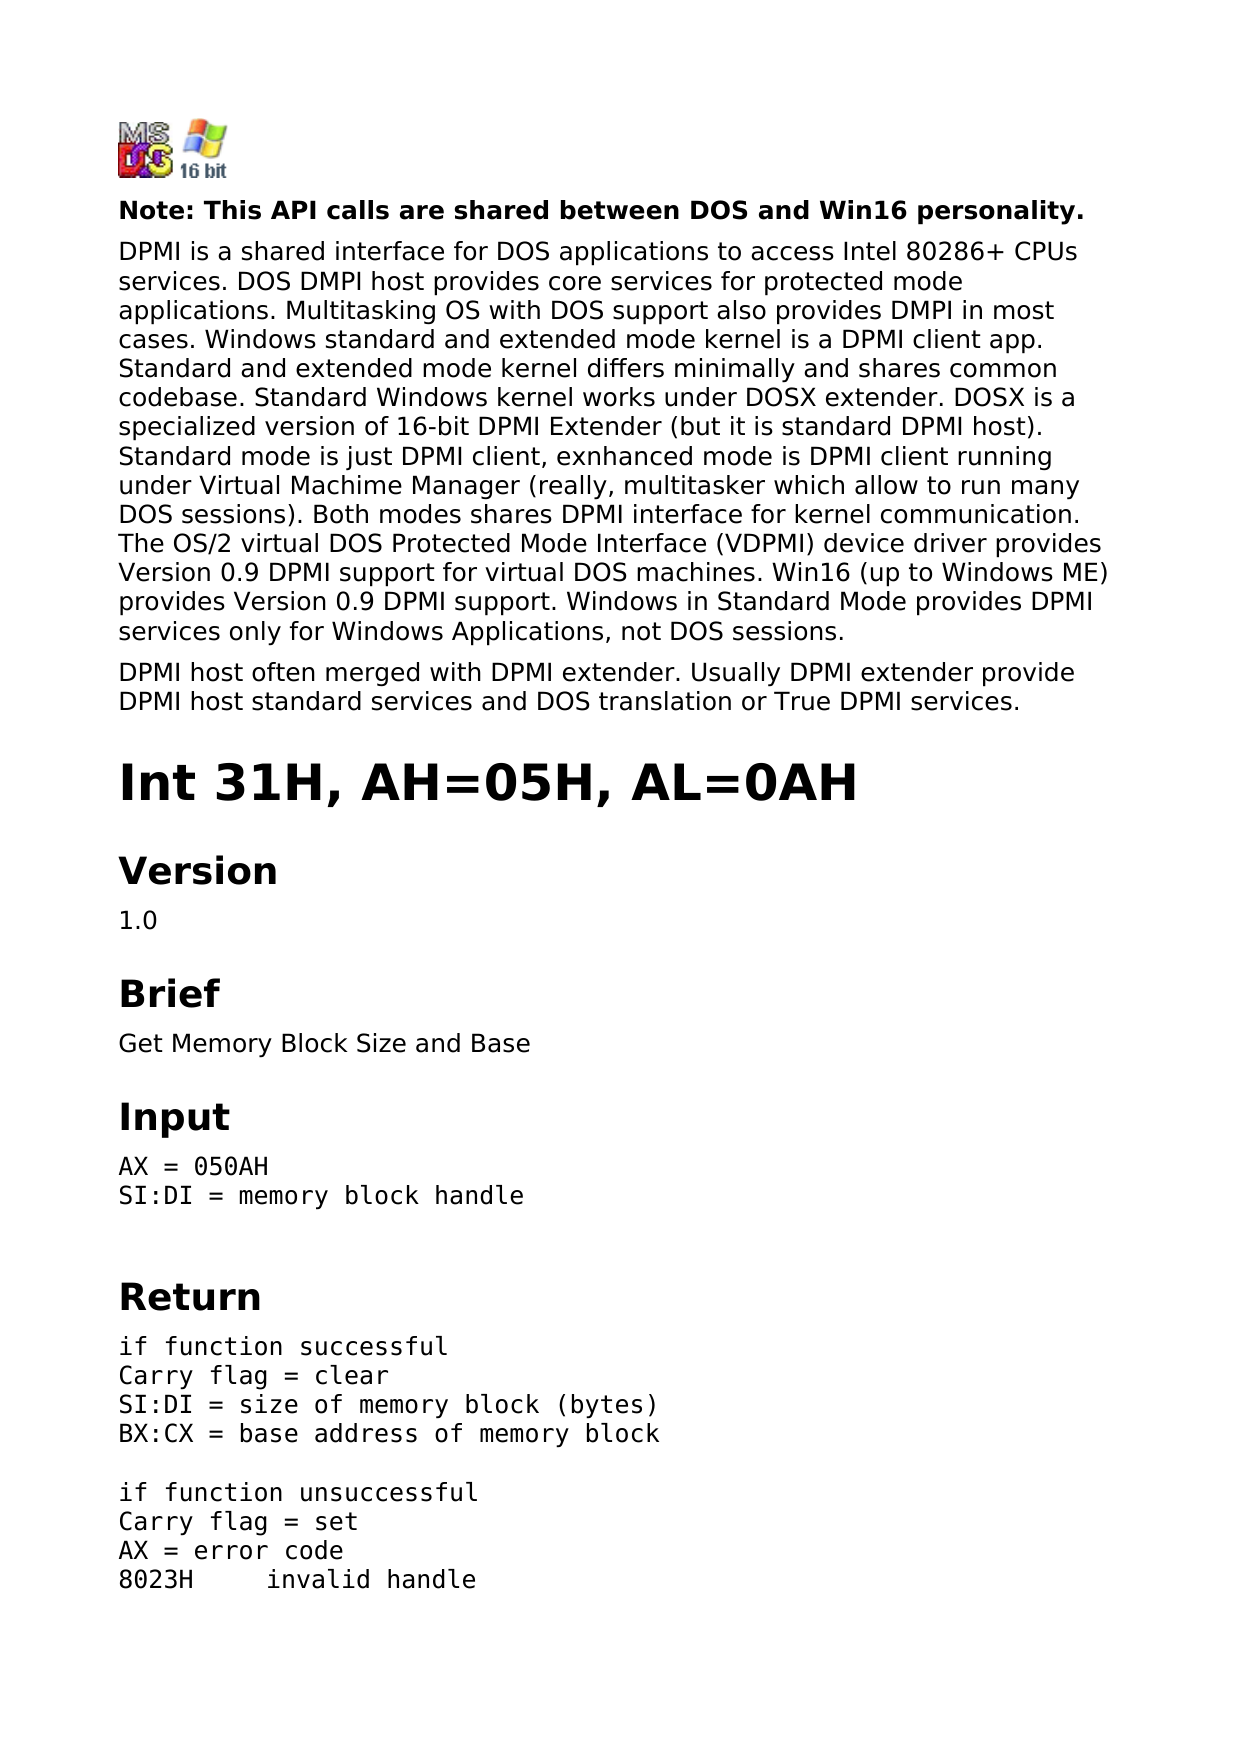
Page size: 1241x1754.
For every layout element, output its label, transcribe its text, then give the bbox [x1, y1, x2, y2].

subtitle Int 31H, AH=05H, AL=0AH [118, 754, 1122, 812]
subtitle Input [118, 1096, 1122, 1139]
text AX = 050AH SI:DI = memory block handle [118, 1152, 1122, 1239]
picture [118, 122, 173, 178]
text DPMI host often merged with DPMI extender. Usually DPMI extender provide DPMI host standard services and DOS translation or True DPMI services. [118, 658, 1122, 717]
text 1.0 [118, 906, 1122, 935]
picture [180, 118, 228, 178]
text if function successful Carry flag = clear SI:DI = size of memory block (bytes) BX:CX = base address of memory block if function unsuccessful Carry flag = set AX = error code 8023H invalid handle [118, 1332, 1122, 1595]
text Get Memory Block Size and Base [118, 1029, 1122, 1058]
text DPMI is a shared interface for DOS applications to access Intel 80286+ CPUs services. DOS DMPI host provides core services for protected mode applications. Multitasking OS with DOS support also provides DMPI in most cases. Windows standard and extended mode kernel is a DPMI client app. Standard and extended mode kernel differs minimally and shares common codebase. Standard Windows kernel works under DOSX extender. DOSX is a specialized version of 16-bit DPMI Extender (but it is standard DPMI host). Standard mode is just DPMI client, exnhanced mode is DPMI client running under Virtual Machime Manager (really, multitasker which allow to run many DOS sessions). Both modes shares DPMI interface for kernel communication. The OS/2 virtual DOS Protected Mode Interface (VDPMI) device driver provides Version 0.9 DPMI support for virtual DOS machines. Win16 (up to Windows ME) provides Version 0.9 DPMI support. Windows in Standard Mode provides DPMI services only for Windows Applications, not DOS sessions. [118, 238, 1122, 646]
text Note: This API calls are shared between DOS and Win16 personality. [118, 196, 1122, 225]
subtitle Version [118, 850, 1122, 894]
subtitle Brief [118, 973, 1122, 1016]
subtitle Return [118, 1276, 1122, 1320]
